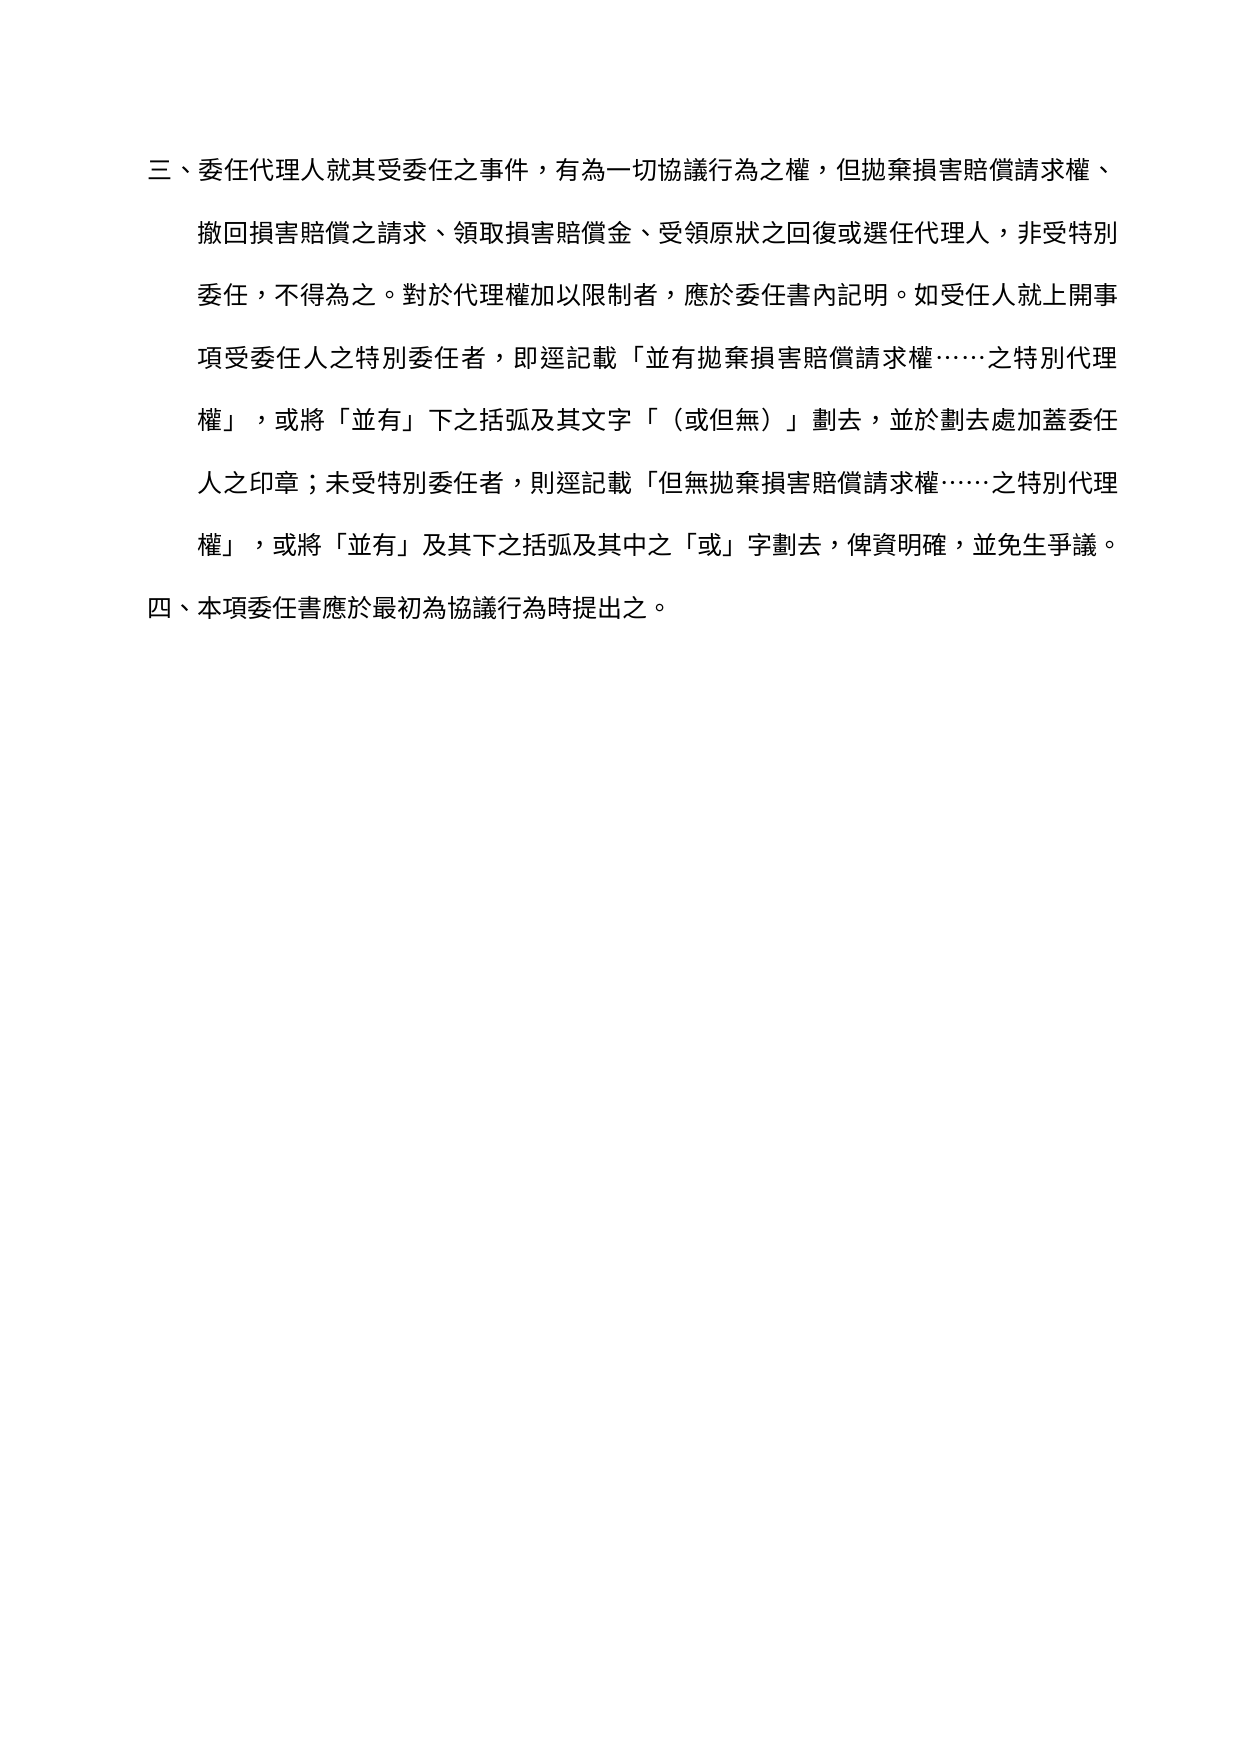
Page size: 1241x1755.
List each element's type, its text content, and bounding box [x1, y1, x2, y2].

text 四、本項委任書應於最初為協議行為時提出之。 [148, 564, 1120, 627]
text 三、委任代理人就其受委任之事件，有為一切協議行為之權，但拋棄損害賠償請求權、撤回損害賠償之請求、領取損害賠償金、受領原狀之回復或選任代理人，非受特別委任，不得為之。對於代理權加以限制者，應於委任書內記明。如受任人就上開事項受委任人之特別委任者，即逕記載「並有拋棄損害賠償請求權……之特別代理權」，或將「並有」下之括弧及其文字「（或但無）」劃去，並於劃去處加蓋委任人之印章；未受特別委任者，則逕記載「但無拋棄損害賠償請求權……之特別代理權」，或將「並有」及其下之括弧及其中之「或」字劃去，俾資明確，並免生爭議。 [148, 127, 1120, 564]
